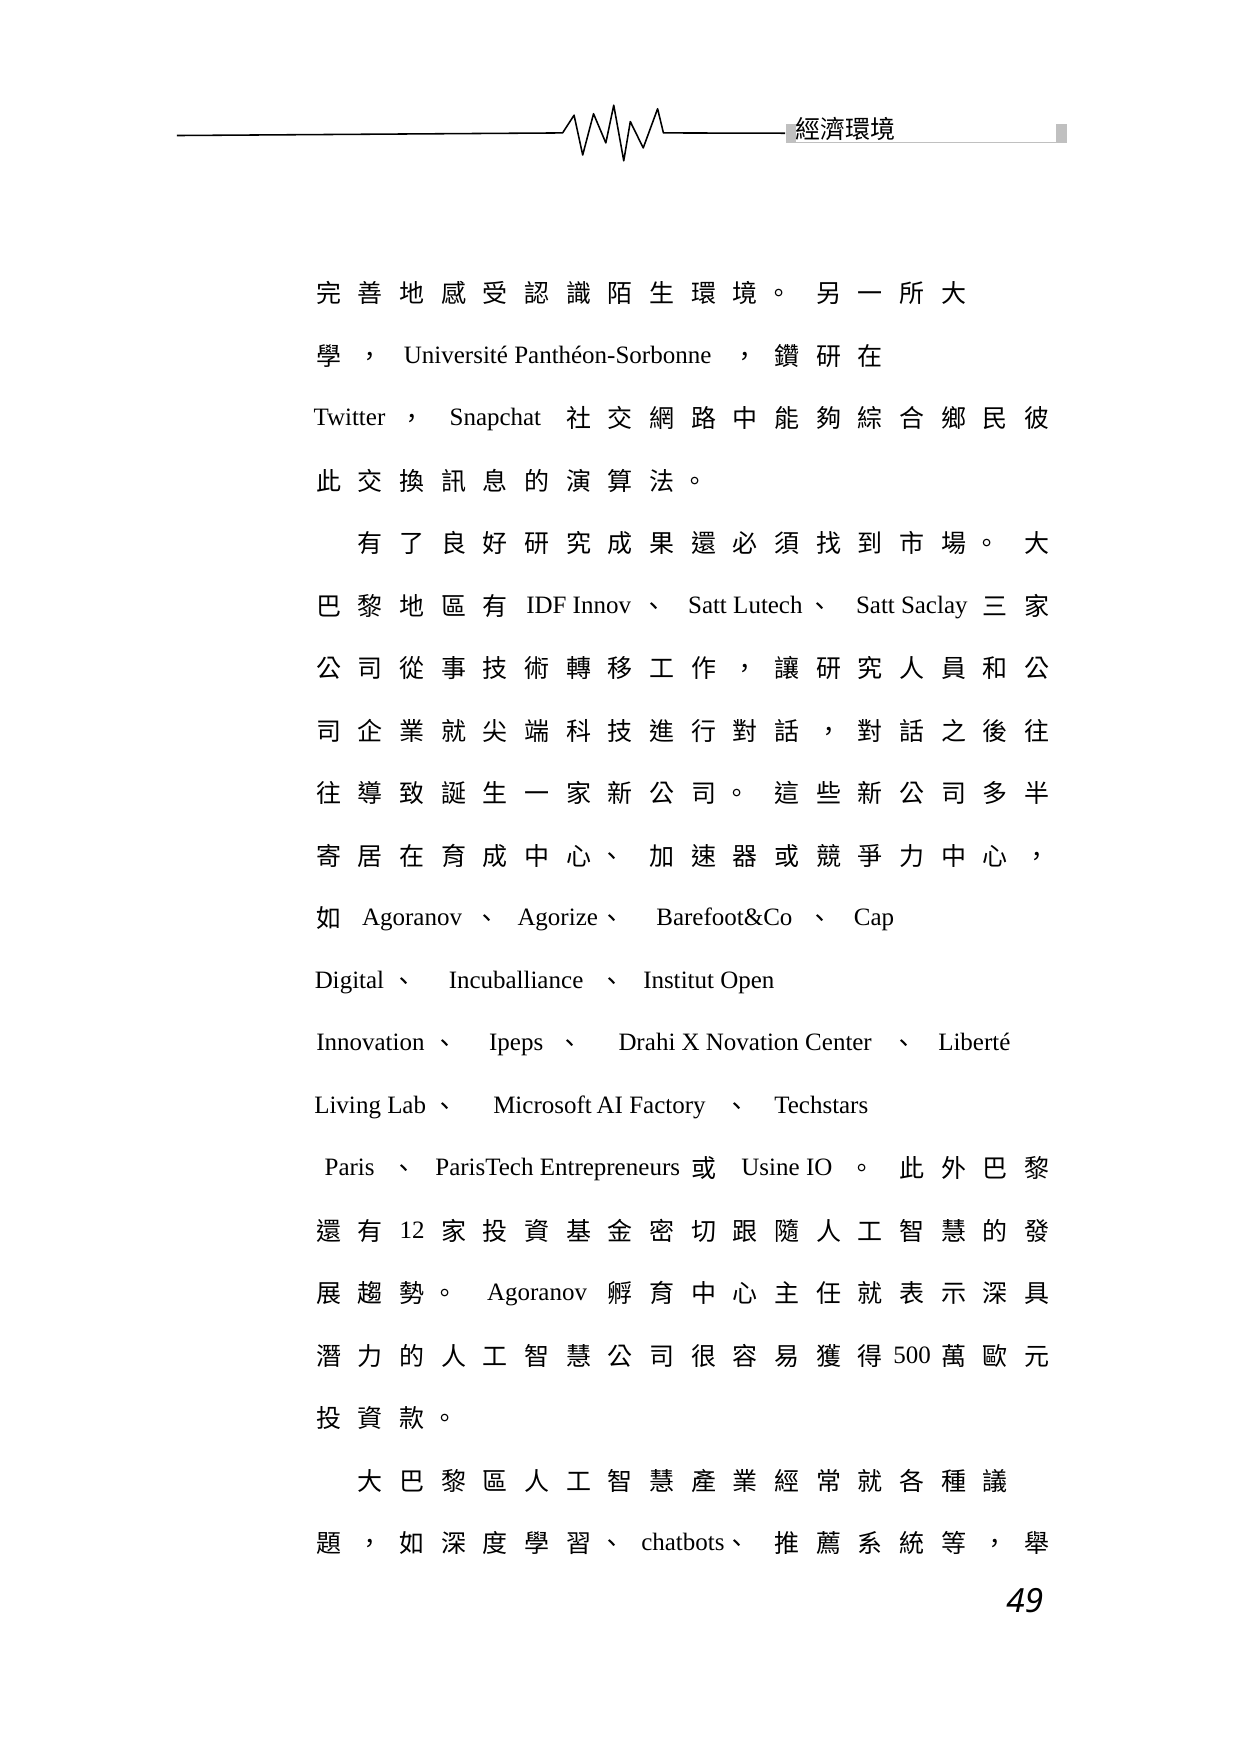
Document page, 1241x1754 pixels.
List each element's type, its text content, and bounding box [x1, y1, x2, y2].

text 完善地感受認識陌生環境。另一所大學，Université Panthéon-Sorbonne，鑽研在Twitter，Snapchat社交網路中能夠綜合鄉民彼此交換訊息的演算法。 [281, 250, 1058, 500]
text 有了良好研究成果還必須找到市場。大巴黎地區有IDF Innov、Satt Lutech、Satt Saclay三家公司從事技術轉移工作，讓研究人員和公司企業就尖端科技進行對話，對話之後往往導致誕生一家新公司。這些新公司多半寄居在育成中心、加速器或競爭力中心，如Agoranov、Agorize、Barefoot&Co、Cap Digital、Incuballiance、Institut Open Innovation、Ipeps、Drahi X Novation Center、Liberté Living Lab、Microsoft AI Factory、Techstars Paris、ParisTech Entrepreneurs或Usine IO。此外巴黎還有12家投資基金密切跟隨人工智慧的發展趨勢。Agoranov孵育中心主任就表示深具潛力的人工智慧公司很容易獲得500萬歐元投資款。 [281, 500, 1058, 1438]
text 大巴黎區人工智慧產業經常就各種議題，如深度學習、chatbots、推薦系統等，舉 [281, 1438, 1058, 1563]
